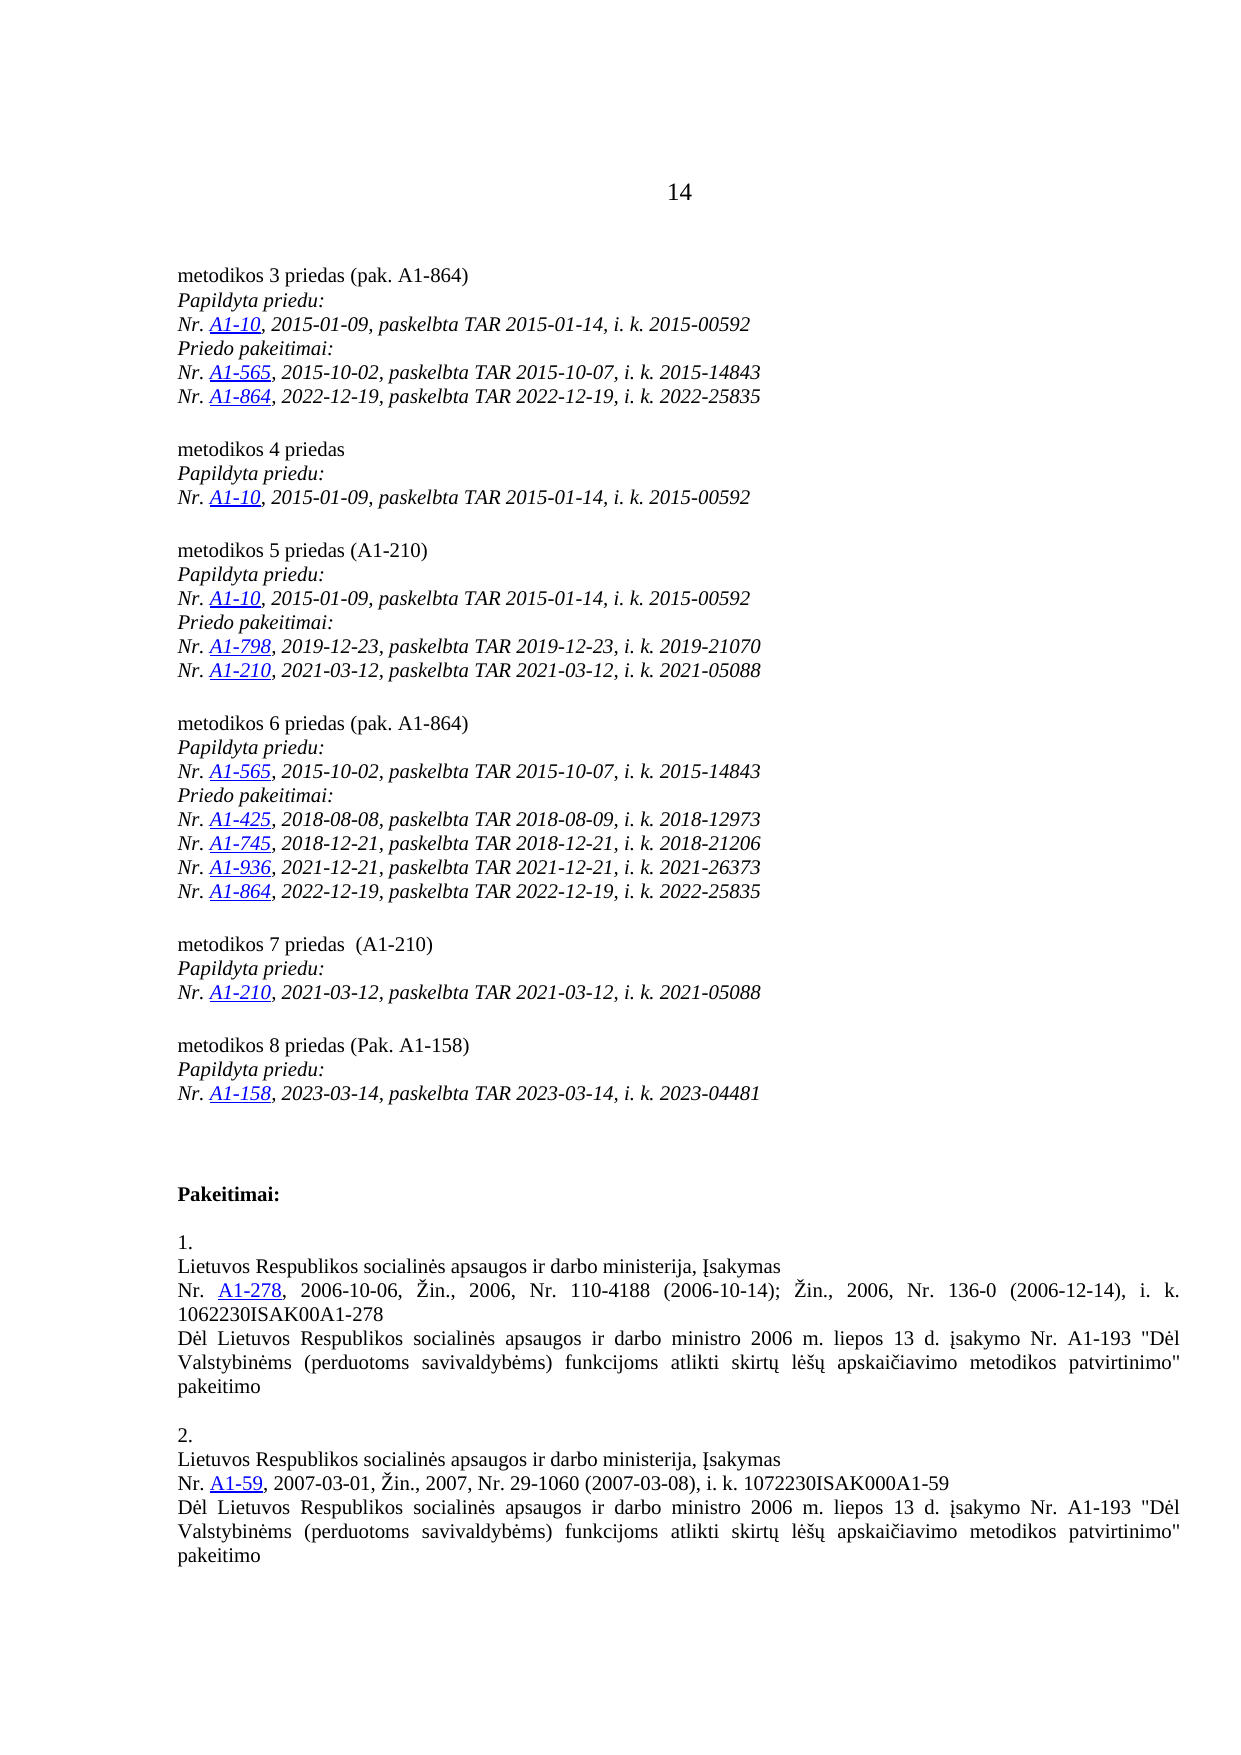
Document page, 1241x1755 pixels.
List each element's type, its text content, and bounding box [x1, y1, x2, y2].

text Priedo pakeitimai: [177, 610, 1181, 634]
text Nr. A1-59, 2007-03-01, Žin., 2007, Nr. 29-1060 (2007-03-08), i. k. 1072230ISAK000A1-59 [177, 1471, 1181, 1495]
text Papildyta priedu: [177, 1057, 1181, 1081]
text metodikos 5 priedas (A1-210) [177, 537, 1181, 562]
text Papildyta priedu: [177, 956, 1181, 980]
text Nr. A1-10, 2015-01-09, paskelbta TAR 2015-01-14, i. k. 2015-00592 [177, 485, 1181, 509]
text 2. [177, 1422, 1181, 1447]
text Papildyta priedu: [177, 735, 1181, 759]
text Nr. A1-210, 2021-03-12, paskelbta TAR 2021-03-12, i. k. 2021-05088 [177, 658, 1181, 682]
text Nr. A1-565, 2015-10-02, paskelbta TAR 2015-10-07, i. k. 2015-14843 [177, 360, 1181, 384]
text 1. [177, 1230, 1181, 1254]
text Nr. A1-425, 2018-08-08, paskelbta TAR 2018-08-09, i. k. 2018-12973 [177, 807, 1181, 831]
text Dėl Lietuvos Respublikos socialinės apsaugos ir darbo ministro 2006 m. liepos 13 d. įsakymo Nr. A1-193 "Dėl Valstybinėms (perduotoms savivaldybėms) funkcijoms atlikti skirtų lėšų apskaičiavimo metodikos patvirtinimo" pakeitimo [177, 1326, 1181, 1398]
text Nr. A1-158, 2023-03-14, paskelbta TAR 2023-03-14, i. k. 2023-04481 [177, 1081, 1181, 1105]
text Nr. A1-745, 2018-12-21, paskelbta TAR 2018-12-21, i. k. 2018-21206 [177, 831, 1181, 855]
text metodikos 7 priedas (A1-210) [177, 932, 1181, 956]
text Nr. A1-864, 2022-12-19, paskelbta TAR 2022-12-19, i. k. 2022-25835 [177, 879, 1181, 903]
text Nr. A1-278, 2006-10-06, Žin., 2006, Nr. 110-4188 (2006-10-14); Žin., 2006, Nr. 136-0 (2006-12-14), i. k. 1062230ISAK00A1-278 [177, 1278, 1181, 1326]
text metodikos 8 priedas (Pak. A1-158) [177, 1033, 1181, 1057]
text Priedo pakeitimai: [177, 336, 1181, 360]
text Nr. A1-864, 2022-12-19, paskelbta TAR 2022-12-19, i. k. 2022-25835 [177, 384, 1181, 408]
text Pakeitimai: [177, 1182, 1181, 1206]
text metodikos 6 priedas (pak. A1-864) [177, 711, 1181, 735]
text Nr. A1-10, 2015-01-09, paskelbta TAR 2015-01-14, i. k. 2015-00592 [177, 586, 1181, 610]
text Lietuvos Respublikos socialinės apsaugos ir darbo ministerija, Įsakymas [177, 1447, 1181, 1471]
text Priedo pakeitimai: [177, 783, 1181, 807]
text Papildyta priedu: [177, 562, 1181, 586]
text Papildyta priedu: [177, 287, 1181, 312]
text Nr. A1-798, 2019-12-23, paskelbta TAR 2019-12-23, i. k. 2019-21070 [177, 634, 1181, 658]
text Papildyta priedu: [177, 461, 1181, 485]
text Dėl Lietuvos Respublikos socialinės apsaugos ir darbo ministro 2006 m. liepos 13 d. įsakymo Nr. A1-193 "Dėl Valstybinėms (perduotoms savivaldybėms) funkcijoms atlikti skirtų lėšų apskaičiavimo metodikos patvirtinimo" pakeitimo [177, 1495, 1181, 1567]
text metodikos 3 priedas (pak. A1-864) [177, 263, 1181, 287]
text Nr. A1-936, 2021-12-21, paskelbta TAR 2021-12-21, i. k. 2021-26373 [177, 855, 1181, 879]
text metodikos 4 priedas [177, 437, 1181, 461]
text Nr. A1-210, 2021-03-12, paskelbta TAR 2021-03-12, i. k. 2021-05088 [177, 980, 1181, 1004]
text Nr. A1-10, 2015-01-09, paskelbta TAR 2015-01-14, i. k. 2015-00592 [177, 312, 1181, 336]
text Nr. A1-565, 2015-10-02, paskelbta TAR 2015-10-07, i. k. 2015-14843 [177, 759, 1181, 783]
text Lietuvos Respublikos socialinės apsaugos ir darbo ministerija, Įsakymas [177, 1254, 1181, 1278]
